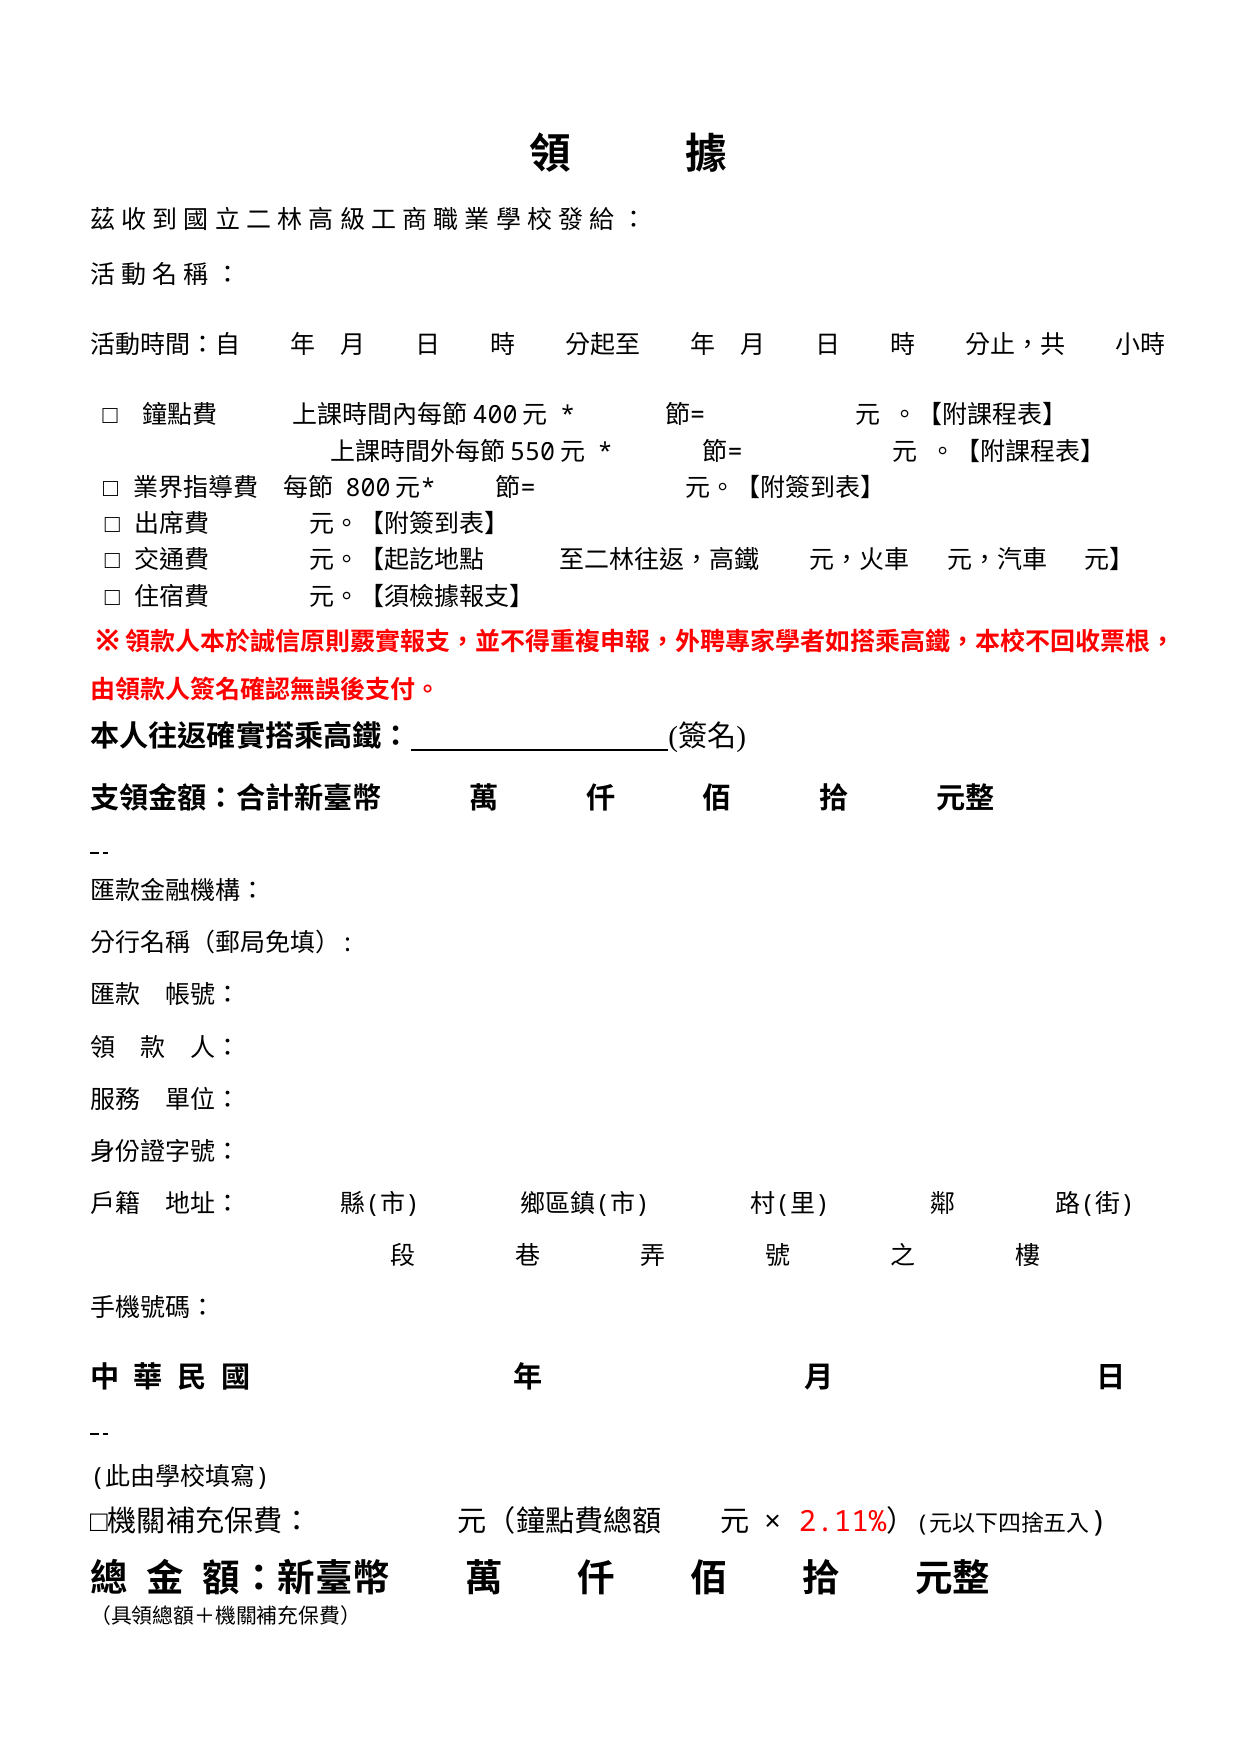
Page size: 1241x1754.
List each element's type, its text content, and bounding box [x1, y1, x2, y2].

text 身份證字號： [90, 1118, 1166, 1171]
text □ 出席費 元。【附簽到表】 [90, 503, 1166, 540]
text 匯款金融機構： [90, 858, 1166, 910]
text 活動名稱： [90, 254, 1166, 290]
text 手機號碼： [90, 1275, 1166, 1327]
text 中 華 民 國 年 月 日 [90, 1346, 1166, 1398]
text 總 金 額：新臺幣 萬 仟 佰 拾 元整 [90, 1558, 1166, 1600]
text （具領總額＋機關補充保費） [90, 1600, 1166, 1630]
text □ 業界指導費 每節 800元* 節= 元。【附簽到表】 [100, 467, 1166, 503]
text 支領金額：合計新臺幣 萬 仟 佰 拾 元整 [90, 775, 1166, 816]
text □機關補充保費： 元（鐘點費總額 元 × 2.11%）(元以下四捨五入) [90, 1498, 1166, 1539]
text 本人往返確實搭乘高鐵： (簽名) [90, 708, 1166, 756]
text 上課時間外每節550元 * 節= 元 。【附課程表】 [90, 431, 1166, 467]
list 鐘點費 上課時間內每節400元 * 節= 元 。【附課程表】 [102, 395, 1166, 431]
text 戶籍 地址： 縣(市) 鄉區鎮(市) 村(里) 鄰 路(街) [90, 1171, 1166, 1223]
text 分行名稱（郵局免填）: [90, 910, 1166, 962]
text □ 交通費 元。【起訖地點 至二林往返，高鐵 元，火車 元，汽車 元】 [90, 540, 1166, 576]
text 領 款 人： [90, 1014, 1166, 1066]
text 服務 單位： [90, 1066, 1166, 1118]
text □ 住宿費 元。【須檢據報支】 [90, 576, 1166, 612]
text 活動時間：自 年 月 日 時 分起至 年 月 日 時 分止，共 小時 [90, 324, 1166, 361]
text 茲收到國立二林高級工商職業學校發給： [90, 199, 1166, 235]
text 匯款 帳號： [90, 962, 1166, 1014]
text 領 據 [90, 120, 1166, 180]
text 段 巷 弄 號 之 樓 [90, 1223, 1166, 1275]
text (此由學校填寫) [90, 1440, 1166, 1497]
text ※領款人本於誠信原則覈實報支，並不得重複申報，外聘專家學者如搭乘高鐵，本校不回收票根，由領款人簽名確認無誤後支付。 [90, 612, 1166, 708]
